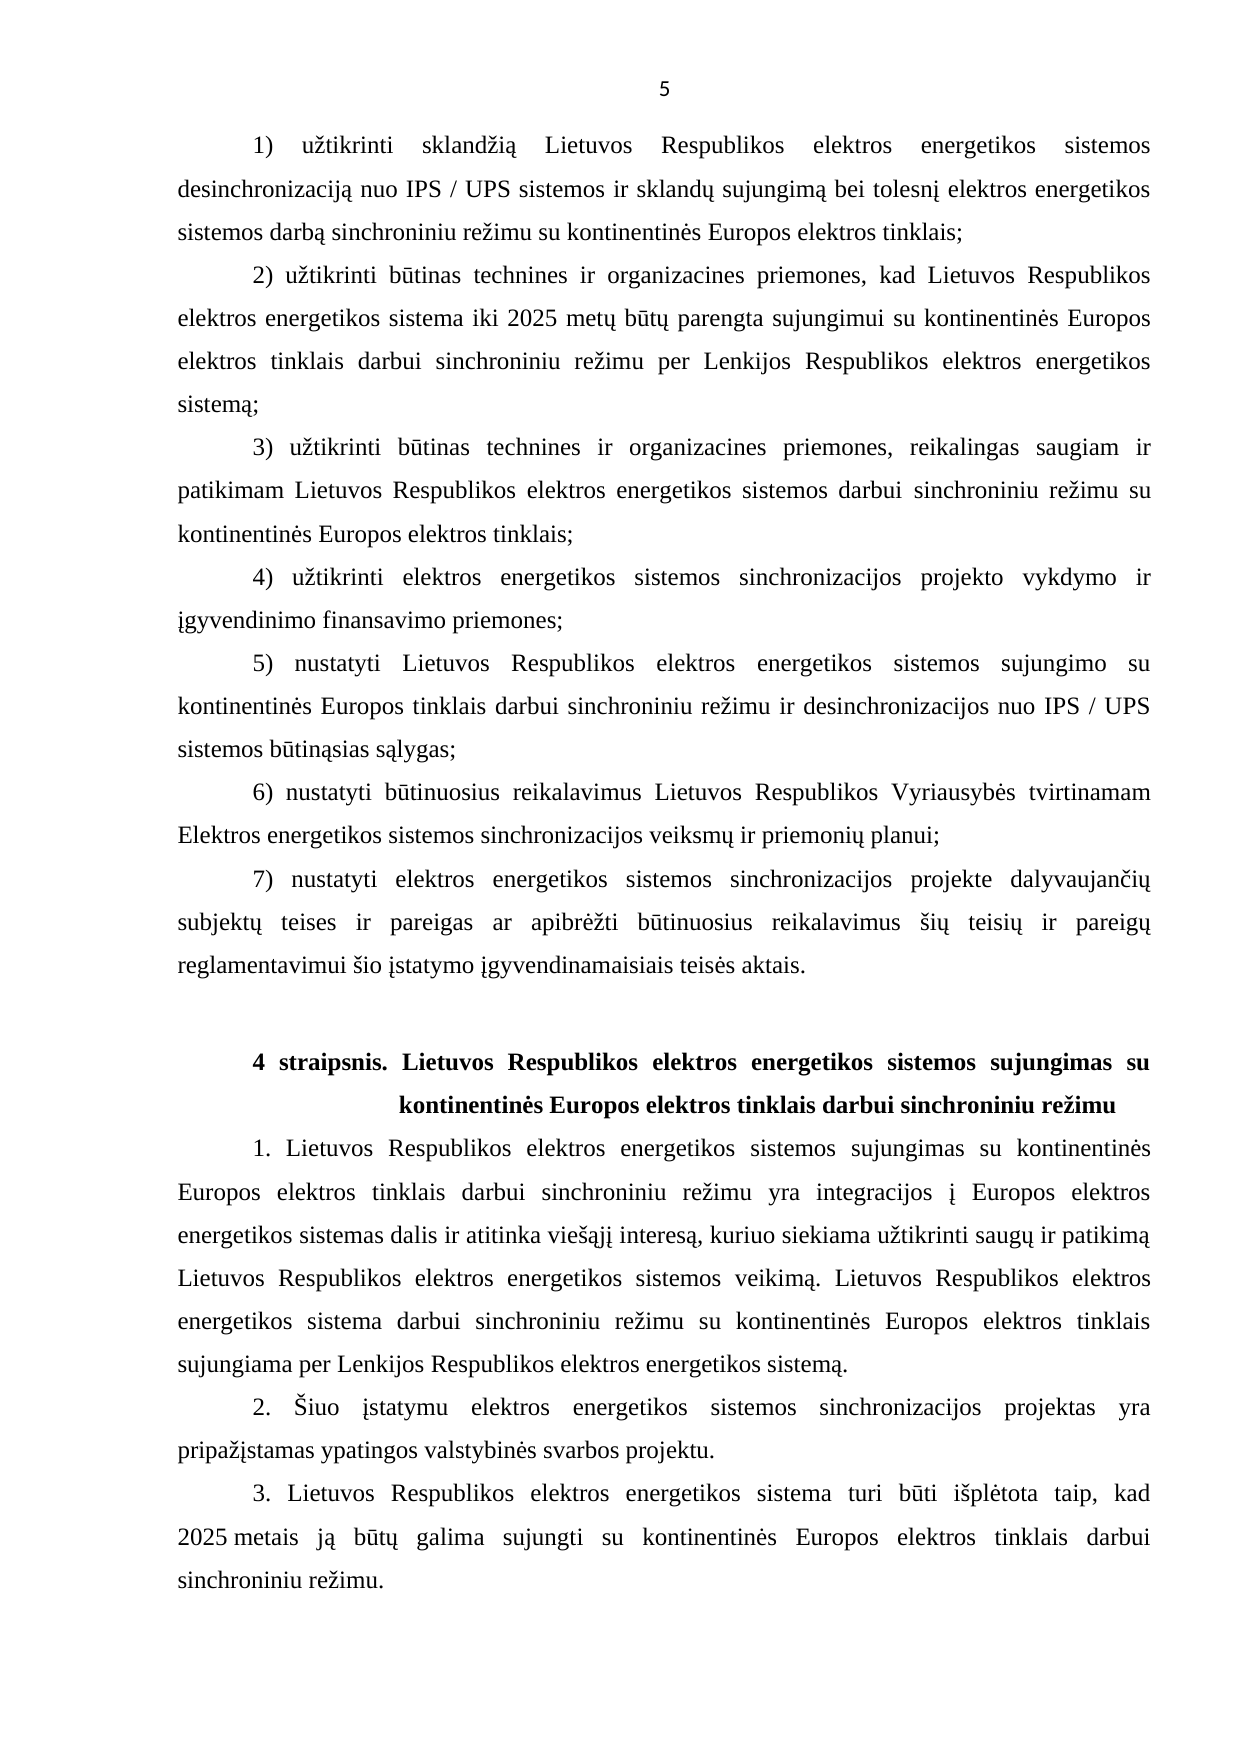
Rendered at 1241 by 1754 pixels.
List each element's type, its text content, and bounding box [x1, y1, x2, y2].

text 4) užtikrinti elektros energetikos sistemos sinchronizacijos projekto vykdymo ir įgyvendinimo finansavimo priemones; [177, 562, 1152, 634]
text 1. Lietuvos Respublikos elektros energetikos sistemos sujungimas su kontinentinės Europos elektros tinklais darbui sinchroniniu režimu yra integracijos į Europos elektros energetikos sistemas dalis ir atitinka viešąjį interesą, kuriuo siekiama užtikrinti saugų ir patikimą Lietuvos Respublikos elektros energetikos sistemos veikimą. Lietuvos Respublikos elektros energetikos sistema darbui sinchroniniu režimu su kontinentinės Europos elektros tinklais sujungiama per Lenkijos Respublikos elektros energetikos sistemą. [177, 1133, 1152, 1378]
text 3) užtikrinti būtinas technines ir organizacines priemones, reikalingas saugiam ir patikimam Lietuvos Respublikos elektros energetikos sistemos darbui sinchroniniu režimu su kontinentinės Europos elektros tinklais; [177, 432, 1152, 547]
text 2. Šiuo įstatymu elektros energetikos sistemos sinchronizacijos projektas yra pripažįstamas ypatingos valstybinės svarbos projektu. [177, 1392, 1152, 1464]
text 1) užtikrinti sklandžią Lietuvos Respublikos elektros energetikos sistemos desinchronizaciją nuo IPS / UPS sistemos ir sklandų sujungimą bei tolesnį elektros energetikos sistemos darbą sinchroniniu režimu su kontinentinės Europos elektros tinklais; [177, 131, 1152, 246]
text 3. Lietuvos Respublikos elektros energetikos sistema turi būti išplėtota taip, kad 2025 metais ją būtų galima sujungti su kontinentinės Europos elektros tinklais darbui sinchroniniu režimu. [177, 1478, 1152, 1593]
text 7) nustatyti elektros energetikos sistemos sinchronizacijos projekte dalyvaujančių subjektų teises ir pareigas ar apibrėžti būtinuosius reikalavimus šių teisių ir pareigų reglamentavimui šio įstatymo įgyvendinamaisiais teisės aktais. [177, 864, 1152, 979]
text 5) nustatyti Lietuvos Respublikos elektros energetikos sistemos sujungimo su kontinentinės Europos tinklais darbui sinchroniniu režimu ir desinchronizacijos nuo IPS / UPS sistemos būtinąsias sąlygas; [177, 648, 1152, 763]
text 2) užtikrinti būtinas technines ir organizacines priemones, kad Lietuvos Respublikos elektros energetikos sistema iki 2025 metų būtų parengta sujungimui su kontinentinės Europos elektros tinklais darbui sinchroniniu režimu per Lenkijos Respublikos elektros energetikos sistemą; [177, 260, 1152, 418]
text 6) nustatyti būtinuosius reikalavimus Lietuvos Respublikos Vyriausybės tvirtinamam Elektros energetikos sistemos sinchronizacijos veiksmų ir priemonių planui; [177, 777, 1152, 849]
text 4 straipsnis. Lietuvos Respublikos elektros energetikos sistemos sujungimas su kontinentinės Europos elektros tinklais darbui sinchroniniu režimu [252, 1047, 1152, 1119]
